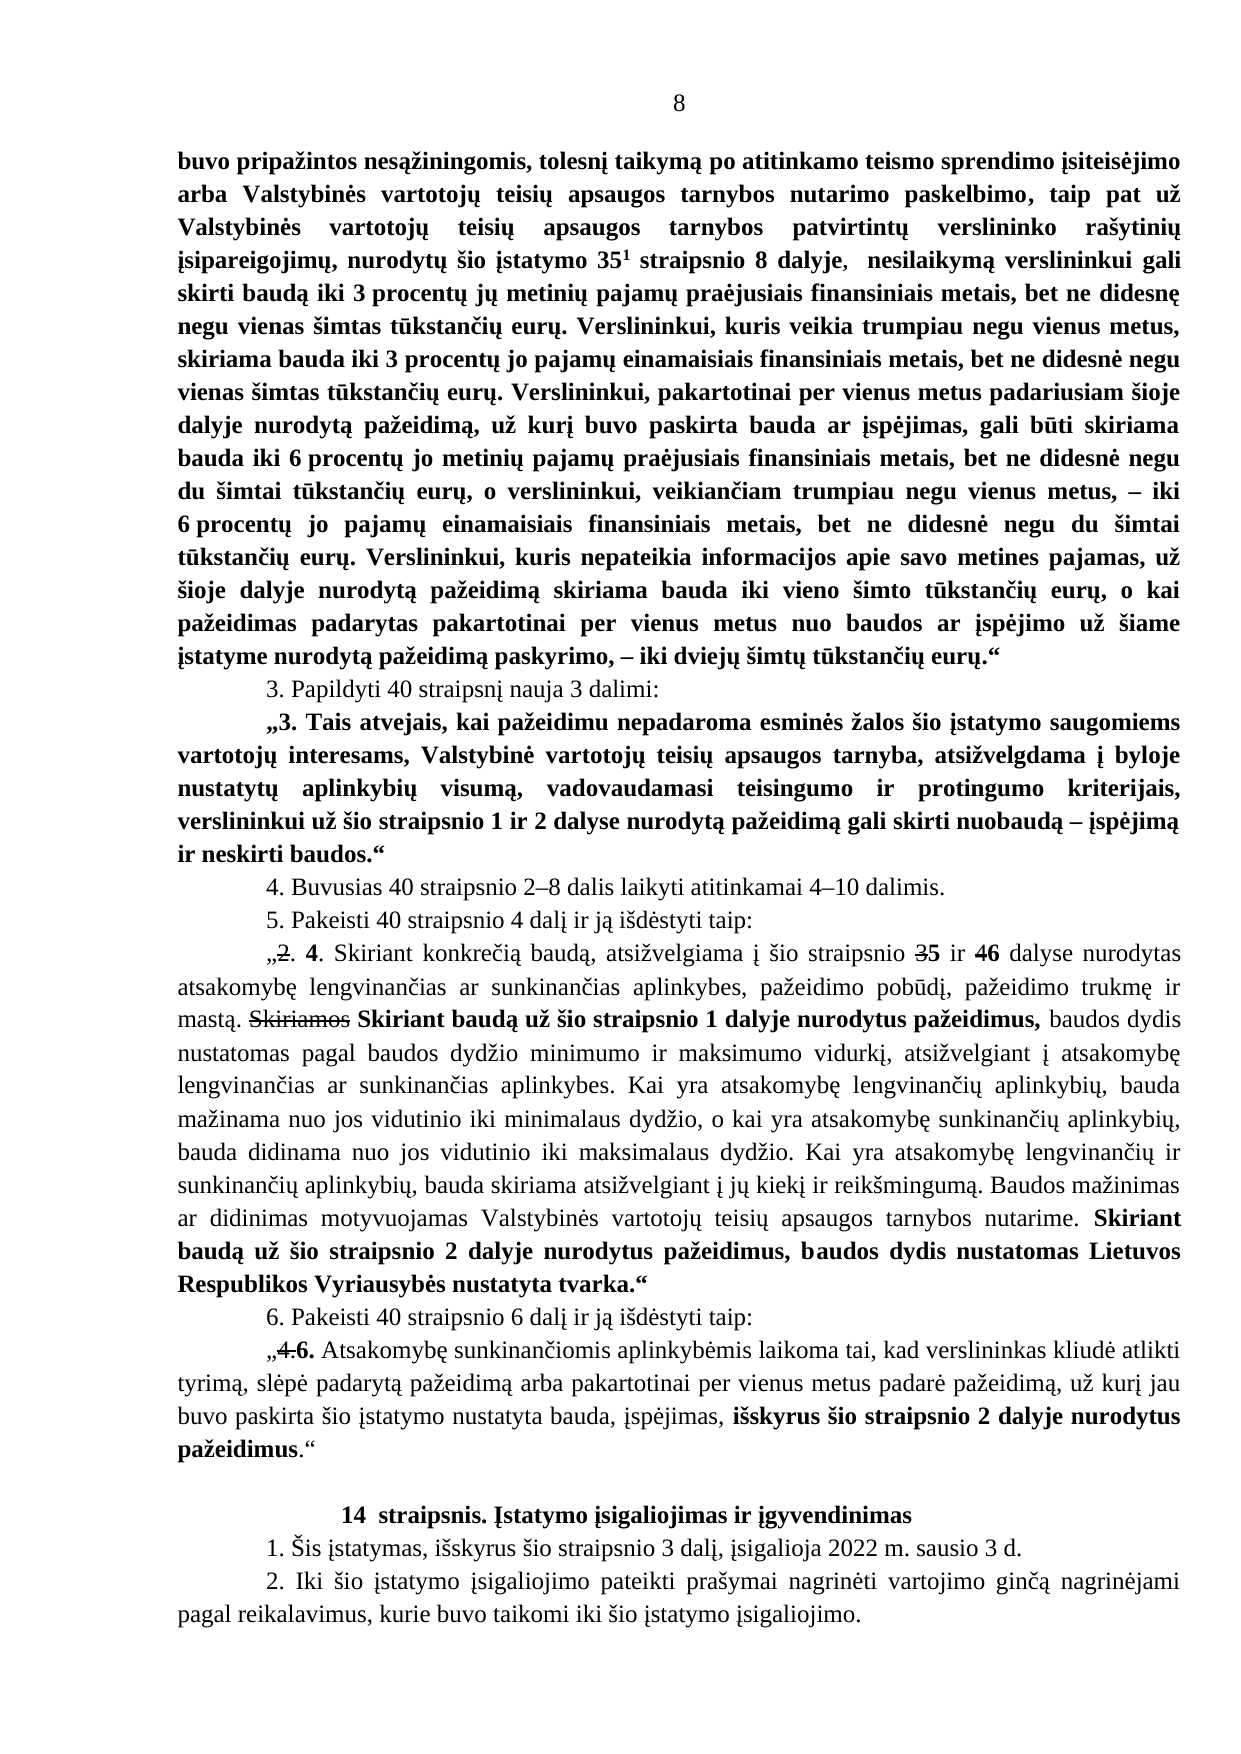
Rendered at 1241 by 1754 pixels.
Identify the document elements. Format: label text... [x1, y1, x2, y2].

text 3. Papildyti 40 straipsnį nauja 3 dalimi: [177, 674, 1181, 703]
text 4. Buvusias 40 straipsnio 2–8 dalis laikyti atitinkamai 4–10 dalimis. [177, 872, 1181, 901]
text 5. Pakeisti 40 straipsnio 4 dalį ir ją išdėstyti taip: [177, 906, 1181, 934]
text „2. 4. Skiriant konkrečią baudą, atsižvelgiama į šio straipsnio 35 ir 46 dalyse nurodytas atsakomybę lengvinančias ar sunkinančias aplinkybes, pažeidimo pobūdį, pažeidimo trukmę ir mastą. Skiriamos Skiriant baudą už šio straipsnio 1 dalyje nurodytus pažeidimus, baudos dydis nustatomas pagal baudos dydžio minimumo ir maksimumo vidurkį, atsižvelgiant į atsakomybę lengvinančias ar sunkinančias aplinkybes. Kai yra atsakomybę lengvinančių aplinkybių, bauda mažinama nuo jos vidutinio iki minimalaus dydžio, o kai yra atsakomybę sunkinančių aplinkybių, bauda didinama nuo jos vidutinio iki maksimalaus dydžio. Kai yra atsakomybę lengvinančių ir sunkinančių aplinkybių, bauda skiriama atsižvelgiant į jų kiekį ir reikšmingumą. Baudos mažinimas ar didinimas motyvuojamas Valstybinės vartotojų teisių apsaugos tarnybos nutarime. Skiriant baudą už šio straipsnio 2 dalyje nurodytus pažeidimus, baudos dydis nustatomas Lietuvos Respublikos Vyriausybės nustatyta tvarka.“ [177, 938, 1181, 1297]
list 1. Šis įstatymas, išskyrus šio straipsnio 3 dalį, įsigalioja 2022 m. sausio 3 d. [177, 1533, 1181, 1562]
text „3. Tais atvejais, kai pažeidimu nepadaroma esminės žalos šio įstatymo saugomiems vartotojų interesams, Valstybinė vartotojų teisių apsaugos tarnyba, atsižvelgdama į byloje nustatytų aplinkybių visumą, vadovaudamasi teisingumo ir protingumo kriterijais, verslininkui už šio straipsnio 1 ir 2 dalyse nurodytą pažeidimą gali skirti nuobaudą – įspėjimą ir neskirti baudos.“ [177, 707, 1181, 868]
text 6. Pakeisti 40 straipsnio 6 dalį ir ją išdėstyti taip: [177, 1302, 1181, 1331]
text 2. Iki šio įstatymo įsigaliojimo pateikti prašymai nagrinėti vartojimo ginčą nagrinėjami pagal reikalavimus, kurie buvo taikomi iki šio įstatymo įsigaliojimo. [177, 1566, 1181, 1628]
text buvo pripažintos nesąžiningomis, tolesnį taikymą po atitinkamo teismo sprendimo įsiteisėjimo arba Valstybinės vartotojų teisių apsaugos tarnybos nutarimo paskelbimo, taip pat už Valstybinės vartotojų teisių apsaugos tarnybos patvirtintų verslininko rašytinių įsipareigojimų, nurodytų šio įstatymo 351 straipsnio 8 dalyje, nesilaikymą verslininkui gali skirti baudą iki 3 procentų jų metinių pajamų praėjusiais finansiniais metais, bet ne didesnę negu vienas šimtas tūkstančių eurų. Verslininkui, kuris veikia trumpiau negu vienus metus, skiriama bauda iki 3 procentų jo pajamų einamaisiais finansiniais metais, bet ne didesnė negu vienas šimtas tūkstančių eurų. Verslininkui, pakartotinai per vienus metus padariusiam šioje dalyje nurodytą pažeidimą, už kurį buvo paskirta bauda ar įspėjimas, gali būti skiriama bauda iki 6 procentų jo metinių pajamų praėjusiais finansiniais metais, bet ne didesnė negu du šimtai tūkstančių eurų, o verslininkui, veikiančiam trumpiau negu vienus metus, – iki 6 procentų jo pajamų einamaisiais finansiniais metais, bet ne didesnė negu du šimtai tūkstančių eurų. Verslininkui, kuris nepateikia informacijos apie savo metines pajamas, už šioje dalyje nurodytą pažeidimą skiriama bauda iki vieno šimto tūkstančių eurų, o kai pažeidimas padarytas pakartotinai per vienus metus nuo baudos ar įspėjimo už šiame įstatyme nurodytą pažeidimą paskyrimo, – iki dviejų šimtų tūkstančių eurų.“ [177, 146, 1181, 670]
list straipsnis. Įstatymo įsigaliojimas ir įgyvendinimas [341, 1500, 1181, 1529]
text „4.6. Atsakomybę sunkinančiomis aplinkybėmis laikoma tai, kad verslininkas kliudė atlikti tyrimą, slėpė padarytą pažeidimą arba pakartotinai per vienus metus padarė pažeidimą, už kurį jau buvo paskirta šio įstatymo nustatyta bauda, įspėjimas, išskyrus šio straipsnio 2 dalyje nurodytus pažeidimus.“ [177, 1335, 1181, 1463]
